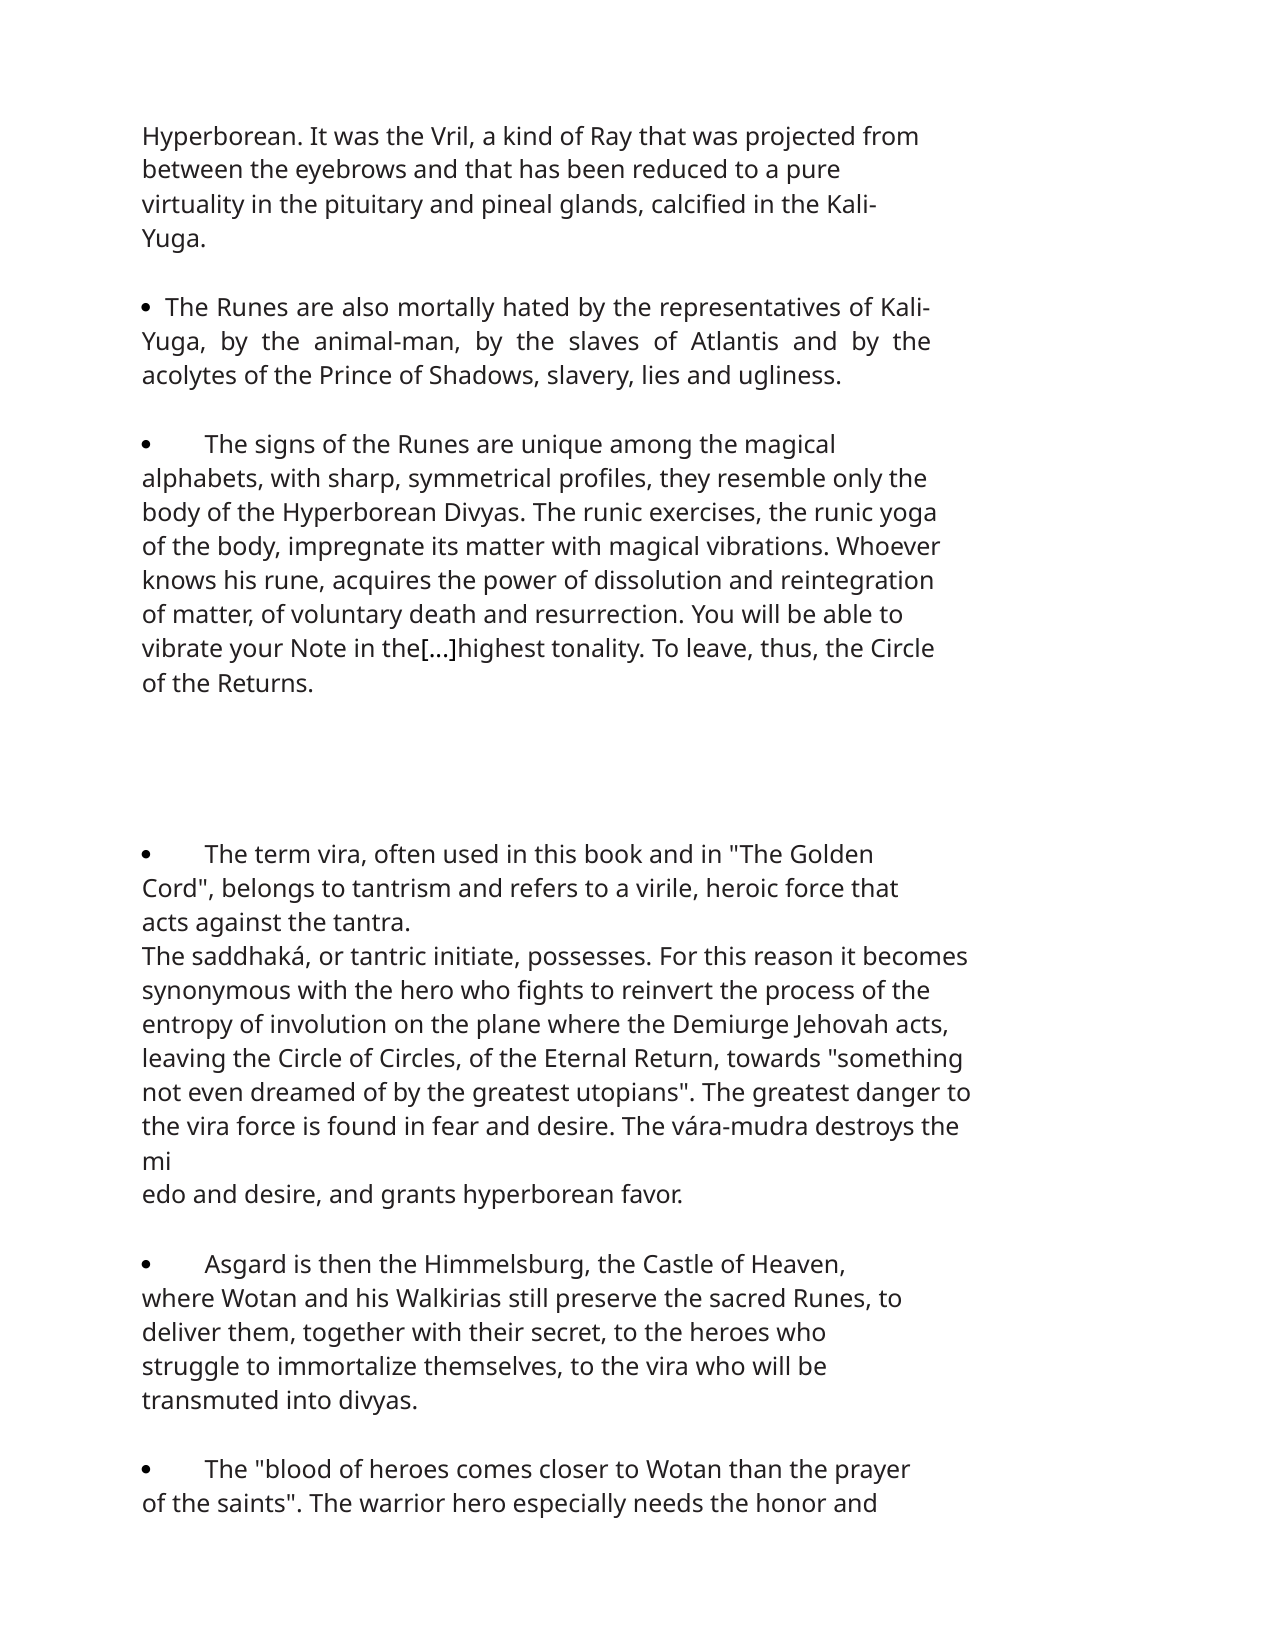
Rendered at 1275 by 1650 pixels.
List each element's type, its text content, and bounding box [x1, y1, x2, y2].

list The term vira, often used in this book and in "The Golden Cord", belongs to tantrism and refers to a virile, heroic force that acts against the tantra. [142, 836, 908, 938]
list The Runes are also mortally hated by the representatives of Kali-Yuga, by the animal-man, by the slaves of Atlantis and by the acolytes of the Prince of Shadows, slavery, lies and ugliness. [141, 290, 931, 392]
text Hyperborean. It was the Vril, a kind of Ray that was projected from between the eyebrows and that has been reduced to a pure virtuality in the pituitary and pineal glands, calcified in the Kali-Yuga. [142, 118, 924, 254]
list The signs of the Runes are unique among the magical alphabets, with sharp, symmetrical profiles, they resemble only the body of the Hyperborean Divyas. The runic exercises, the runic yoga of the body, impregnate its matter with magical vibrations. Whoever knows his rune, acquires the power of dissolution and reintegration of matter, of voluntary death and resurrection. You will be able to vibrate your Note in the[...]highest tonality. To leave, thus, the Circle of the Returns. [142, 427, 958, 699]
text edo and desire, and grants hyperborean favor. [142, 1177, 1157, 1211]
list The "blood of heroes comes closer to Wotan than the prayer of the saints". The warrior hero especially needs the honor and [142, 1452, 938, 1520]
list Asgard is then the Himmelsburg, the Castle of Heaven, where Wotan and his Walkirias still preserve the sacred Runes, to deliver them, together with their secret, to the heroes who struggle to immortalize themselves, to the vira who will be transmuted into divyas. [142, 1246, 902, 1417]
text The saddhaká, or tantric initiate, possesses. For this reason it becomes synonymous with the hero who fights to reinvert the process of the entropy of involution on the plane where the Demiurge Jehovah acts, leaving the Circle of Circles, of the Eternal Return, towards "something not even dreamed of by the greatest utopians". The greatest danger to the vira force is found in fear and desire. The vára-mudra destroys the mi [142, 939, 981, 1177]
